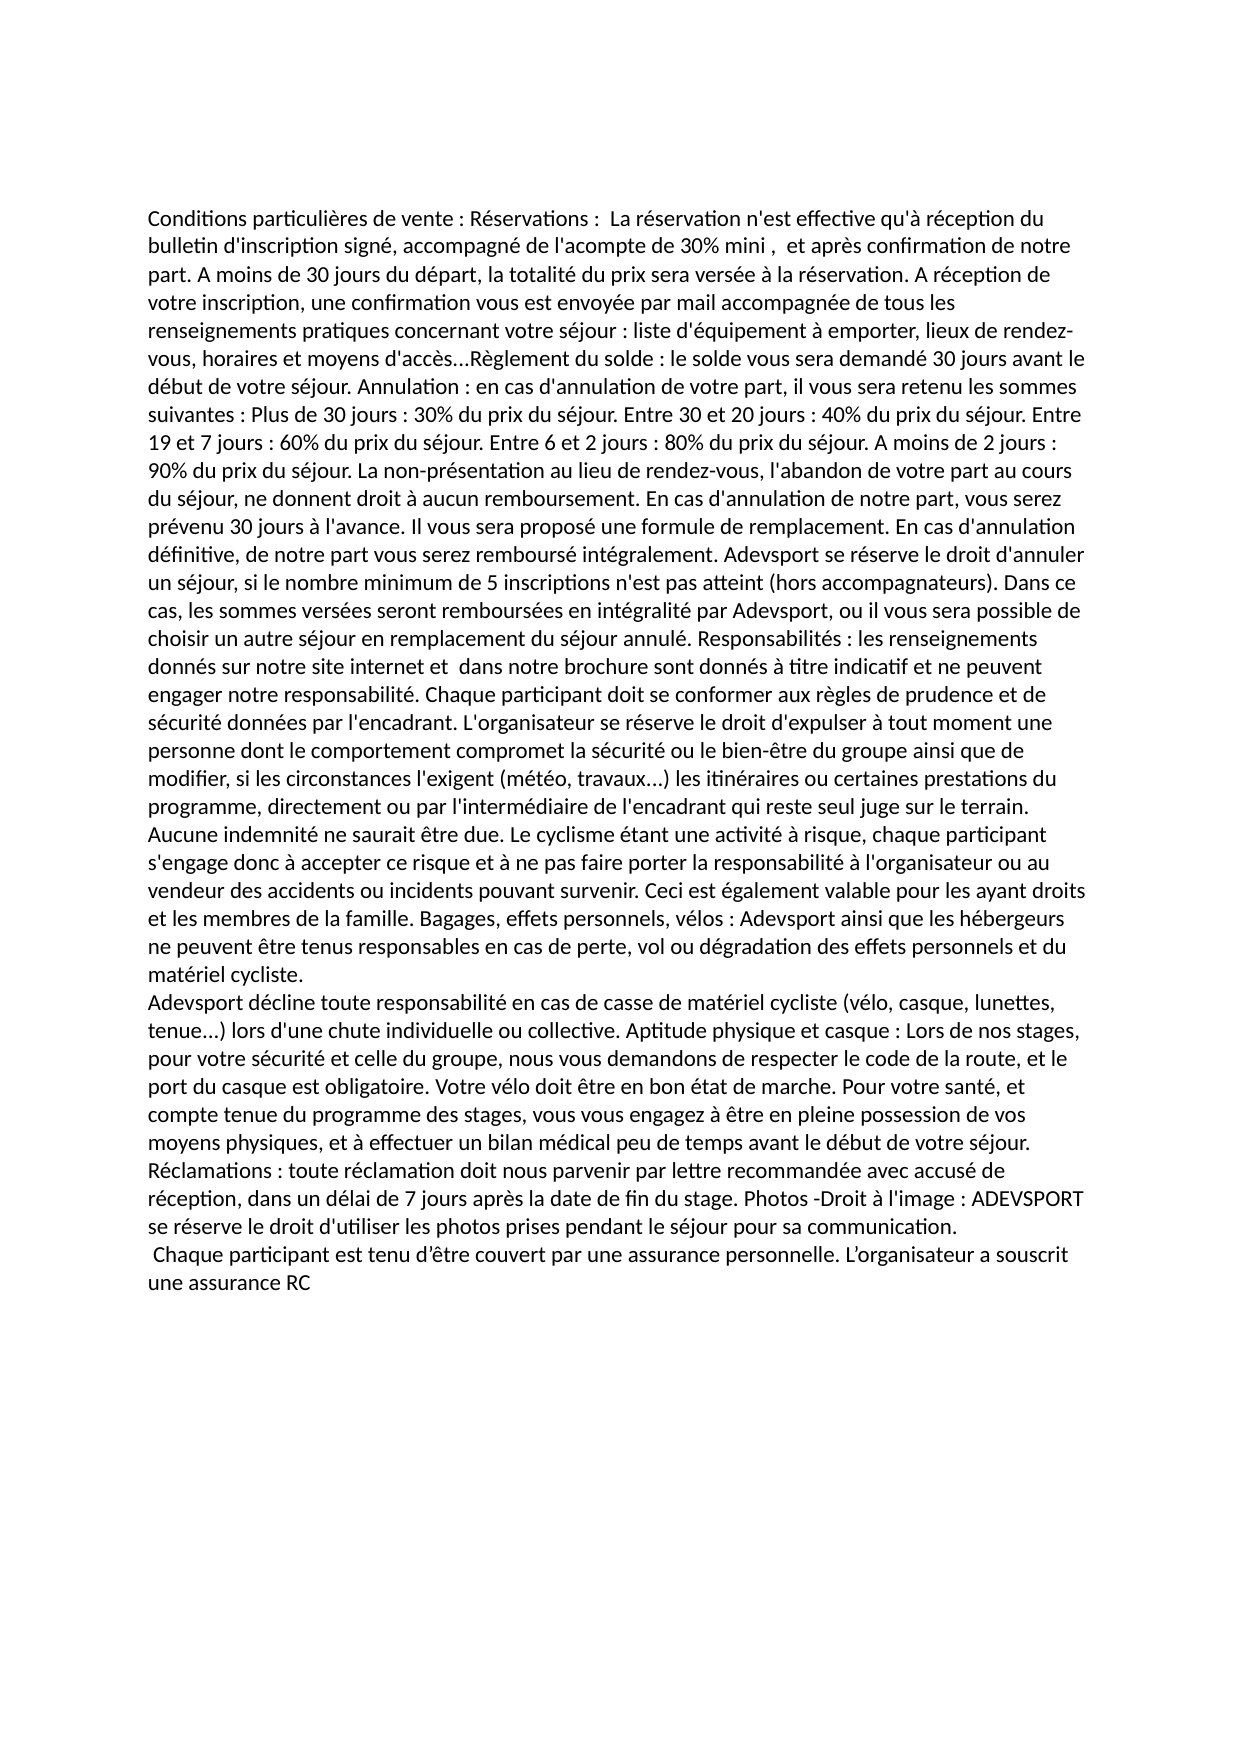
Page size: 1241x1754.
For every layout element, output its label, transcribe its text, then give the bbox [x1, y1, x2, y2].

text Chaque participant est tenu d’être couvert par une assurance personnelle. L’organisateur a souscrit une assurance RC [148, 1240, 1093, 1296]
text Conditions particulières de vente : Réservations : La réservation n'est effective qu'à réception du bulletin d'inscription signé, accompagné de l'acompte de 30% mini , et après confirmation de notre part. A moins de 30 jours du départ, la totalité du prix sera versée à la réservation. A réception de votre inscription, une confirmation vous est envoyée par mail accompagnée de tous les renseignements pratiques concernant votre séjour : liste d'équipement à emporter, lieux de rendez-vous, horaires et moyens d'accès...Règlement du solde : le solde vous sera demandé 30 jours avant le début de votre séjour. Annulation : en cas d'annulation de votre part, il vous sera retenu les sommes suivantes : Plus de 30 jours : 30% du prix du séjour. Entre 30 et 20 jours : 40% du prix du séjour. Entre 19 et 7 jours : 60% du prix du séjour. Entre 6 et 2 jours : 80% du prix du séjour. A moins de 2 jours : 90% du prix du séjour. La non-présentation au lieu de rendez-vous, l'abandon de votre part au cours du séjour, ne donnent droit à aucun remboursement. En cas d'annulation de notre part, vous serez prévenu 30 jours à l'avance. Il vous sera proposé une formule de remplacement. En cas d'annulation définitive, de notre part vous serez remboursé intégralement. Adevsport se réserve le droit d'annuler un séjour, si le nombre minimum de 5 inscriptions n'est pas atteint (hors accompagnateurs). Dans ce cas, les sommes versées seront remboursées en intégralité par Adevsport, ou il vous sera possible de choisir un autre séjour en remplacement du séjour annulé. Responsabilités : les renseignements donnés sur notre site internet et dans notre brochure sont donnés à titre indicatif et ne peuvent engager notre responsabilité. Chaque participant doit se conformer aux règles de prudence et de sécurité données par l'encadrant. L'organisateur se réserve le droit d'expulser à tout moment une personne dont le comportement compromet la sécurité ou le bien-être du groupe ainsi que de modifier, si les circonstances l'exigent (météo, travaux...) les itinéraires ou certaines prestations du programme, directement ou par l'intermédiaire de l'encadrant qui reste seul juge sur le terrain. Aucune indemnité ne saurait être due. Le cyclisme étant une activité à risque, chaque participant s'engage donc à accepter ce risque et à ne pas faire porter la responsabilité à l'organisateur ou au vendeur des accidents ou incidents pouvant survenir. Ceci est également valable pour les ayant droits et les membres de la famille. Bagages, effets personnels, vélos : Adevsport ainsi que les hébergeurs ne peuvent être tenus responsables en cas de perte, vol ou dégradation des effets personnels et du matériel cycliste. [148, 204, 1093, 988]
text Adevsport décline toute responsabilité en cas de casse de matériel cycliste (vélo, casque, lunettes, tenue...) lors d'une chute individuelle ou collective. Aptitude physique et casque : Lors de nos stages, pour votre sécurité et celle du groupe, nous vous demandons de respecter le code de la route, et le port du casque est obligatoire. Votre vélo doit être en bon état de marche. Pour votre santé, et compte tenue du programme des stages, vous vous engagez à être en pleine possession de vos moyens physiques, et à effectuer un bilan médical peu de temps avant le début de votre séjour. Réclamations : toute réclamation doit nous parvenir par lettre recommandée avec accusé de réception, dans un délai de 7 jours après la date de fin du stage. Photos -Droit à l'image : ADEVSPORT se réserve le droit d'utiliser les photos prises pendant le séjour pour sa communication. [148, 988, 1093, 1240]
